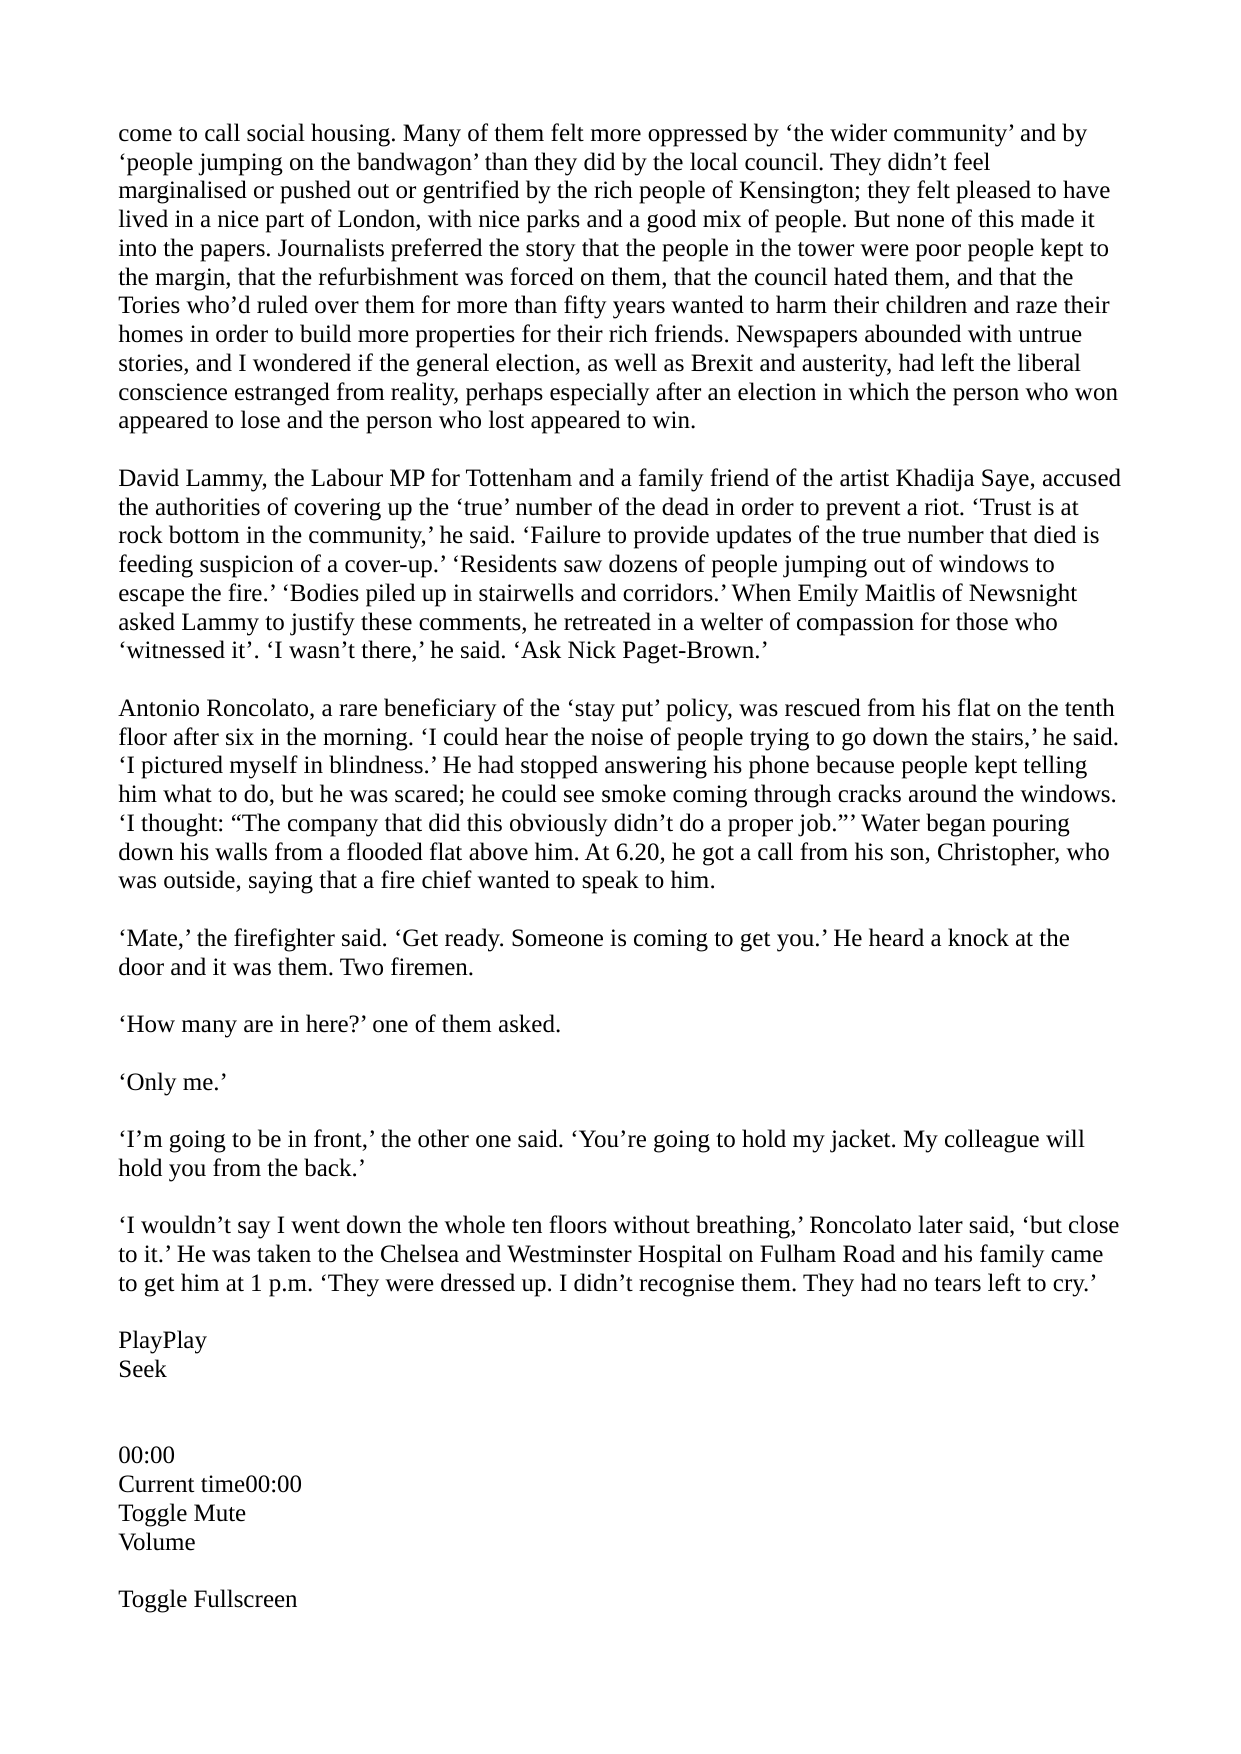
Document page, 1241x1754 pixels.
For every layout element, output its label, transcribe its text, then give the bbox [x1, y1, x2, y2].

text Toggle Mute [118, 1498, 1122, 1527]
text ‘I’m going to be in front,’ the other one said. ‘You’re going to hold my jacket. My colleague will hold you from the back.’ [118, 1124, 1122, 1182]
text Toggle Fullscreen [118, 1584, 1122, 1613]
text Volume [118, 1527, 1122, 1556]
text Antonio Roncolato, a rare beneficiary of the ‘stay put’ policy, was rescued from his flat on the tenth floor after six in the morning. ‘I could hear the noise of people trying to go down the stairs,’ he said. ‘I pictured myself in blindness.’ He had stopped answering his phone because people kept telling him what to do, but he was scared; he could see smoke coming through cracks around the windows. ‘I thought: “The company that did this obviously didn’t do a proper job.”’ Water began pouring down his walls from a flooded flat above him. At 6.20, he got a call from his son, Christopher, who was outside, saying that a fire chief wanted to speak to him. [118, 693, 1122, 894]
text David Lammy, the Labour MP for Tottenham and a family friend of the artist Khadija Saye, accused the authorities of covering up the ‘true’ number of the dead in order to prevent a riot. ‘Trust is at rock bottom in the community,’ he said. ‘Failure to provide updates of the true number that died is feeding suspicion of a cover-up.’ ‘Residents saw dozens of people jumping out of windows to escape the fire.’ ‘Bodies piled up in stairwells and corridors.’ When Emily Maitlis of Newsnight asked Lammy to justify these comments, he retreated in a welter of compassion for those who ‘witnessed it’. ‘I wasn’t there,’ he said. ‘Ask Nick Paget-Brown.’ [118, 463, 1122, 664]
text PlayPlay [118, 1326, 1122, 1354]
text ‘Mate,’ the firefighter said. ‘Get ready. Someone is coming to get you.’ He heard a knock at the door and it was them. Two firemen. [118, 923, 1122, 981]
text Current time00:00 [118, 1469, 1122, 1498]
text Seek [118, 1354, 1122, 1383]
text come to call social housing. Many of them felt more oppressed by ‘the wider community’ and by ‘people jumping on the bandwagon’ than they did by the local council. They didn’t feel marginalised or pushed out or gentrified by the rich people of Kensington; they felt pleased to have lived in a nice part of London, with nice parks and a good mix of people. But none of this made it into the papers. Journalists preferred the story that the people in the tower were poor people kept to the margin, that the refurbishment was forced on them, that the council hated them, and that the Tories who’d ruled over them for more than fifty years wanted to harm their children and raze their homes in order to build more properties for their rich friends. Newspapers abounded with untrue stories, and I wondered if the general election, as well as Brexit and austerity, had left the liberal conscience estranged from reality, perhaps especially after an election in which the person who won appeared to lose and the person who lost appeared to win. [118, 118, 1122, 434]
text ‘Only me.’ [118, 1067, 1122, 1096]
text ‘I wouldn’t say I went down the whole ten floors without breathing,’ Roncolato later said, ‘but close to it.’ He was taken to the Chelsea and Westminster Hospital on Fulham Road and his family came to get him at 1 p.m. ‘They were dressed up. I didn’t recognise them. They had no tears left to cry.’ [118, 1211, 1122, 1297]
text 00:00 [118, 1441, 1122, 1469]
text ‘How many are in here?’ one of them asked. [118, 1009, 1122, 1038]
